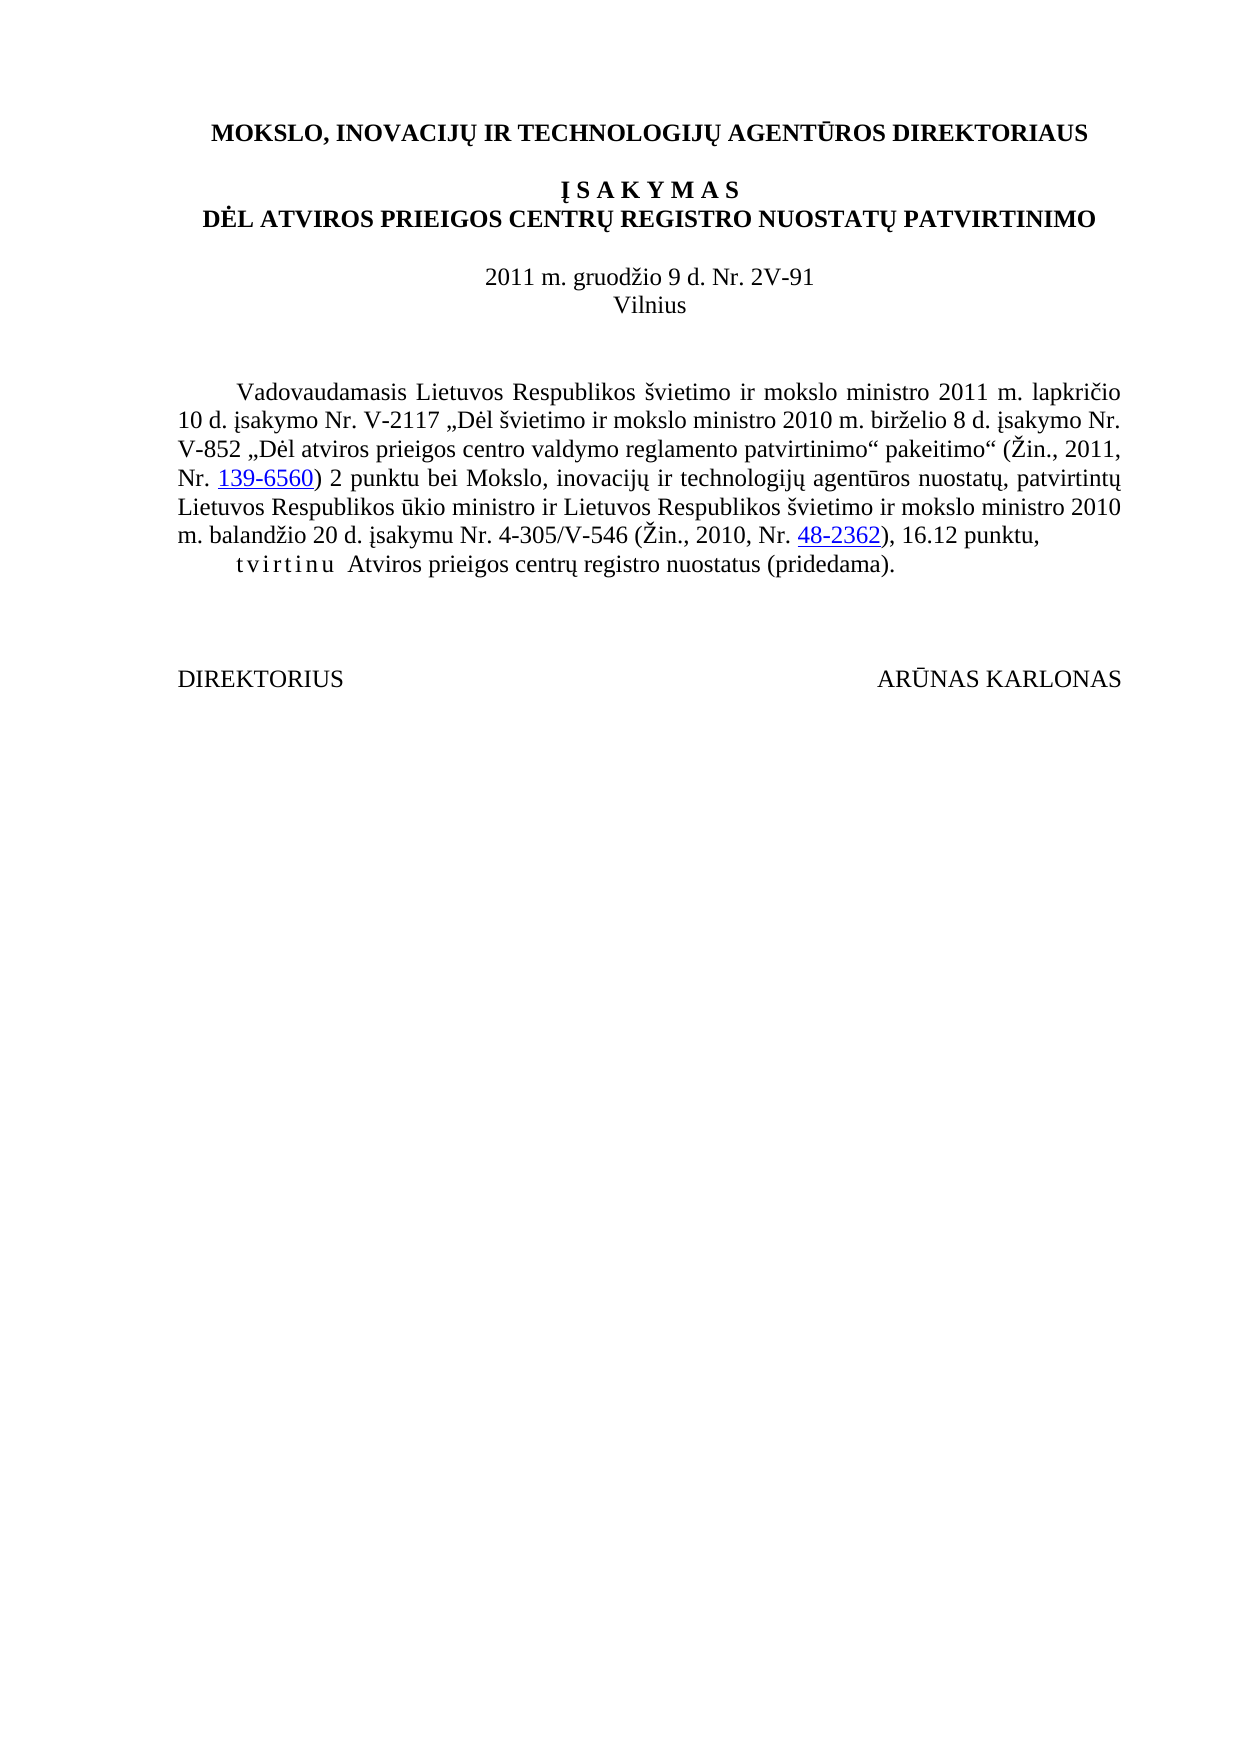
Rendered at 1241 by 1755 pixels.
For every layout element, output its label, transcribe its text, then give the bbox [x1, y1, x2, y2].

text tvirtinu Atviros prieigos centrų registro nuostatus (pridedama). [177, 549, 1122, 578]
text 2011 m. gruodžio 9 d. Nr. 2V-91 [177, 262, 1122, 291]
text Vilnius [177, 291, 1122, 319]
text DĖL ATVIROS PRIEIGOS CENTRŲ REGISTRO NUOSTATŲ PATVIRTINIMO [177, 204, 1122, 233]
text Į S A K Y M A S [177, 176, 1122, 204]
text Vadovaudamasis Lietuvos Respublikos švietimo ir mokslo ministro 2011 m. lapkričio 10 d. įsakymo Nr. V-2117 „Dėl švietimo ir mokslo ministro 2010 m. birželio 8 d. įsakymo Nr. V-852 „Dėl atviros prieigos centro valdymo reglamento patvirtinimo“ pakeitimo“ (Žin., 2011, Nr. 139-6560) 2 punktu bei Mokslo, inovacijų ir technologijų agentūros nuostatų, patvirtintų Lietuvos Respublikos ūkio ministro ir Lietuvos Respublikos švietimo ir mokslo ministro 2010 m. balandžio 20 d. įsakymu Nr. 4-305/V-546 (Žin., 2010, Nr. 48-2362), 16.12 punktu, [177, 377, 1122, 549]
text Direktorius Arūnas Karlonas [177, 664, 1122, 693]
text MOKSLO, INOVACIJŲ IR TECHNOLOGIJŲ AGENTŪROS DIREKTORIAUS [177, 118, 1122, 147]
